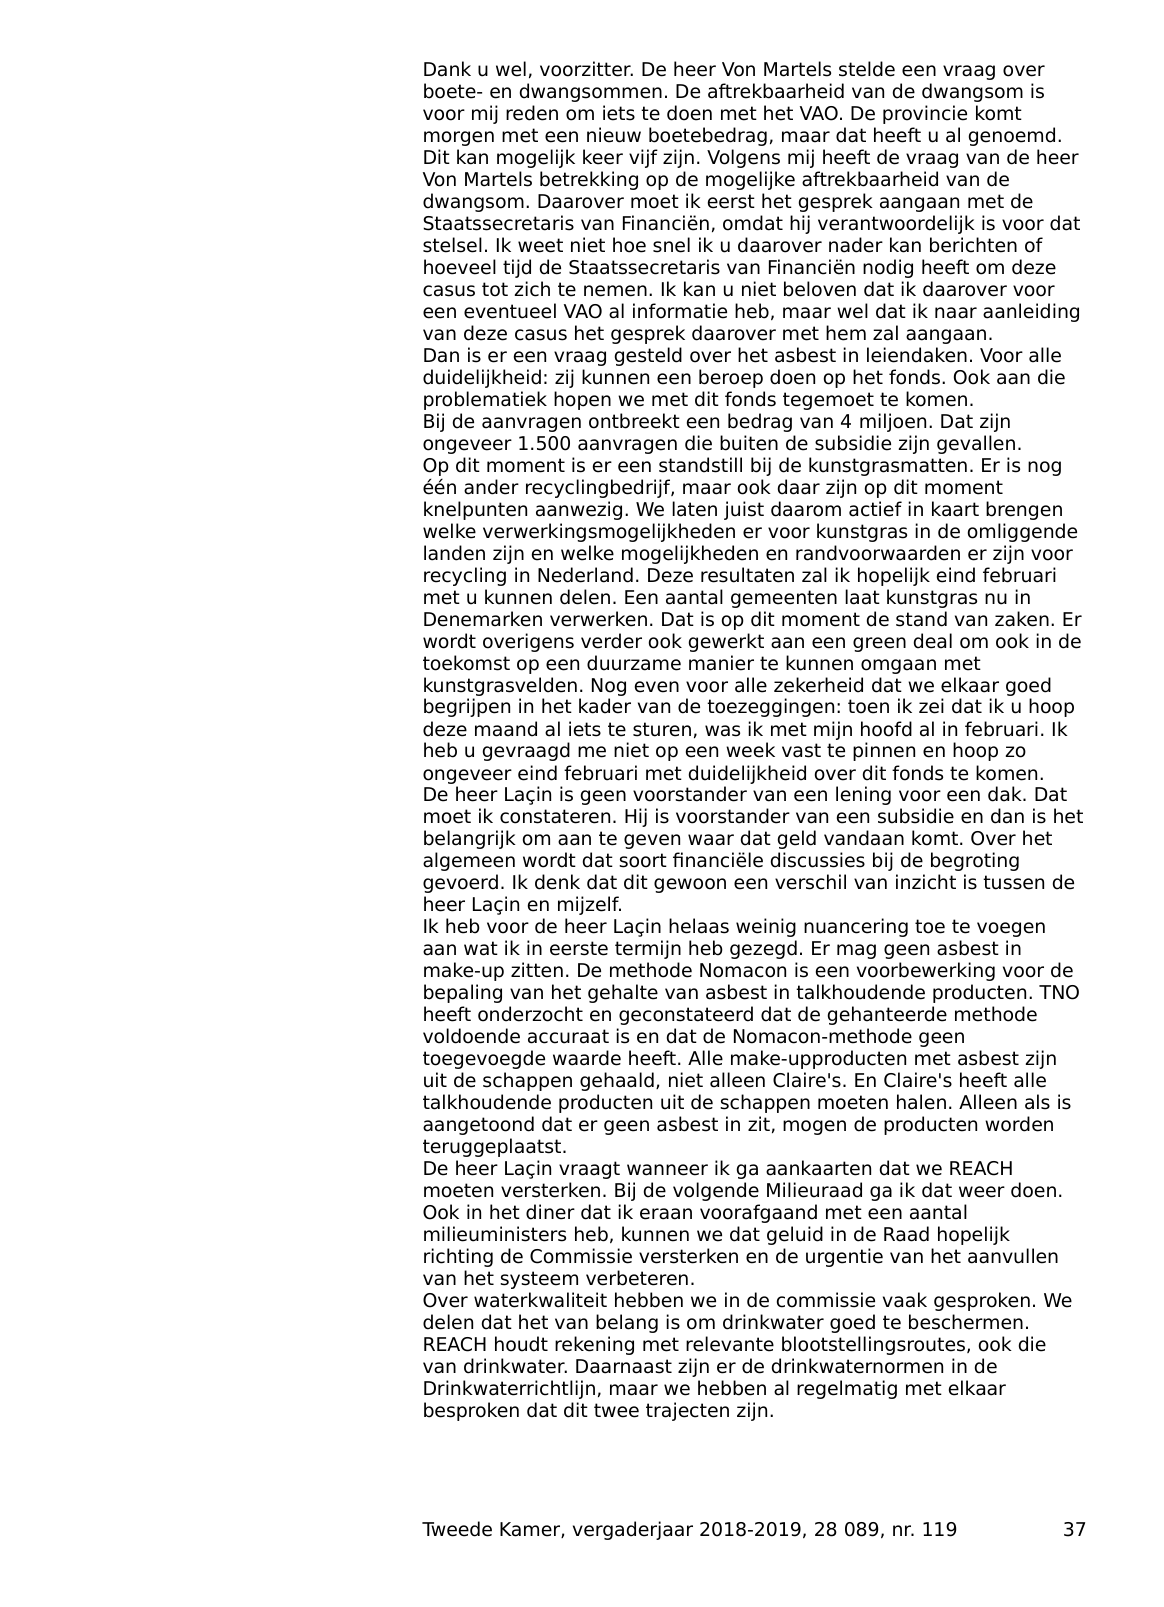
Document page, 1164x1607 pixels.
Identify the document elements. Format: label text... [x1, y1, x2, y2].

text Over waterkwaliteit hebben we in de commissie vaak gesproken. We delen dat het van belang is om drinkwater goed te beschermen. REACH houdt rekening met relevante blootstellingsroutes, ook die van drinkwater. Daarnaast zijn er de drinkwaternormen in de Drinkwaterrichtlijn, maar we hebben al regelmatig met elkaar besproken dat dit twee trajecten zijn. [422, 1290, 1087, 1422]
text Bij de aanvragen ontbreekt een bedrag van 4 miljoen. Dat zijn ongeveer 1.500 aanvragen die buiten de subsidie zijn gevallen. [422, 411, 1087, 455]
text Dank u wel, voorzitter. De heer Von Martels stelde een vraag over boete- en dwangsommen. De aftrekbaarheid van de dwangsom is voor mij reden om iets te doen met het VAO. De provincie komt morgen met een nieuw boetebedrag, maar dat heeft u al genoemd. Dit kan mogelijk keer vijf zijn. Volgens mij heeft de vraag van de heer Von Martels betrekking op de mogelijke aftrekbaarheid van de dwangsom. Daarover moet ik eerst het gesprek aangaan met de Staatssecretaris van Financiën, omdat hij verantwoordelijk is voor dat stelsel. Ik weet niet hoe snel ik u daarover nader kan berichten of hoeveel tijd de Staatssecretaris van Financiën nodig heeft om deze casus tot zich te nemen. Ik kan u niet beloven dat ik daarover voor een eventueel VAO al informatie heb, maar wel dat ik naar aanleiding van deze casus het gesprek daarover met hem zal aangaan. [422, 59, 1087, 345]
text Op dit moment is er een standstill bij de kunstgrasmatten. Er is nog één ander recyclingbedrijf, maar ook daar zijn op dit moment knelpunten aanwezig. We laten juist daarom actief in kaart brengen welke verwerkingsmogelijkheden er voor kunstgras in de omliggende landen zijn en welke mogelijkheden en randvoorwaarden er zijn voor recycling in Nederland. Deze resultaten zal ik hopelijk eind februari met u kunnen delen. Een aantal gemeenten laat kunstgras nu in Denemarken verwerken. Dat is op dit moment de stand van zaken. Er wordt overigens verder ook gewerkt aan een green deal om ook in de toekomst op een duurzame manier te kunnen omgaan met kunstgrasvelden. Nog even voor alle zekerheid dat we elkaar goed begrijpen in het kader van de toezeggingen: toen ik zei dat ik u hoop deze maand al iets te sturen, was ik met mijn hoofd al in februari. Ik heb u gevraagd me niet op een week vast te pinnen en hoop zo ongeveer eind februari met duidelijkheid over dit fonds te komen. [422, 455, 1087, 784]
text Dan is er een vraag gesteld over het asbest in leiendaken. Voor alle duidelijkheid: zij kunnen een beroep doen op het fonds. Ook aan die problematiek hopen we met dit fonds tegemoet te komen. [422, 345, 1087, 411]
text De heer Laçin is geen voorstander van een lening voor een dak. Dat moet ik constateren. Hij is voorstander van een subsidie en dan is het belangrijk om aan te geven waar dat geld vandaan komt. Over het algemeen wordt dat soort financiële discussies bij de begroting gevoerd. Ik denk dat dit gewoon een verschil van inzicht is tussen de heer Laçin en mijzelf. [422, 784, 1087, 916]
text De heer Laçin vraagt wanneer ik ga aankaarten dat we REACH moeten versterken. Bij de volgende Milieuraad ga ik dat weer doen. Ook in het diner dat ik eraan voorafgaand met een aantal milieuministers heb, kunnen we dat geluid in de Raad hopelijk richting de Commissie versterken en de urgentie van het aanvullen van het systeem verbeteren. [422, 1158, 1087, 1290]
text Ik heb voor de heer Laçin helaas weinig nuancering toe te voegen aan wat ik in eerste termijn heb gezegd. Er mag geen asbest in make-up zitten. De methode Nomacon is een voorbewerking voor de bepaling van het gehalte van asbest in talkhoudende producten. TNO heeft onderzocht en geconstateerd dat de gehanteerde methode voldoende accuraat is en dat de Nomacon-methode geen toegevoegde waarde heeft. Alle make-upproducten met asbest zijn uit de schappen gehaald, niet alleen Claire's. En Claire's heeft alle talkhoudende producten uit de schappen moeten halen. Alleen als is aangetoond dat er geen asbest in zit, mogen de producten worden teruggeplaatst. [422, 916, 1087, 1158]
